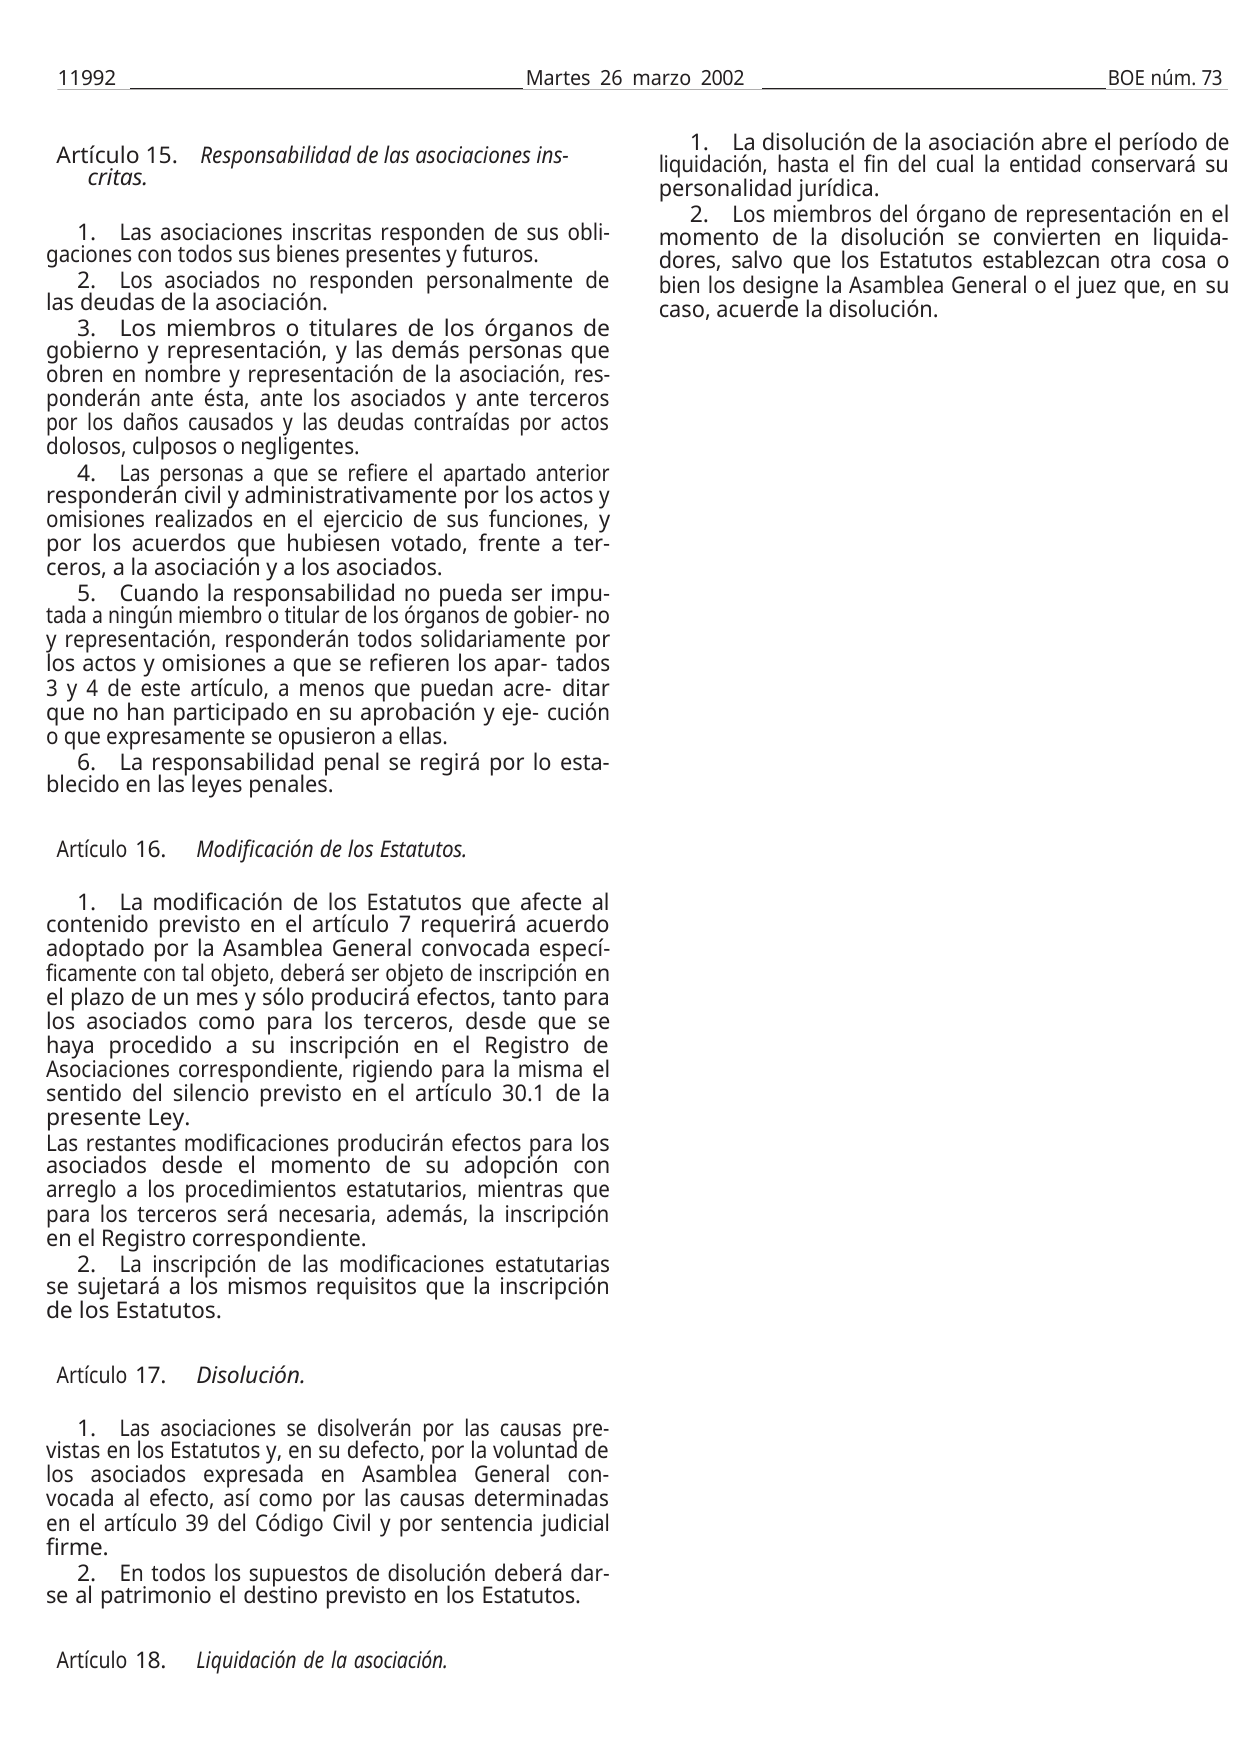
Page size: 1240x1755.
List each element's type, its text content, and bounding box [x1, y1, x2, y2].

list Cuando la responsabilidad no pueda ser impu- tada a ningún miembro o titular de los órganos de gobier- no y representación, responderán todos solidariamente por los actos y omisiones a que se refieren los apar- tados 3 y 4 de este artículo, a menos que puedan acre- ditar que no han participado en su aprobación y eje- cución o que expresamente se opusieron a ellas. [46, 582, 610, 751]
list Los miembros del órgano de representación en el momento de la disolución se convierten en liquida- dores, salvo que los Estatutos establezcan otra cosa o bien los designe la Asamblea General o el juez que, en su caso, acuerde la disolución. [658, 203, 1229, 324]
list La modificación de los Estatutos que afecte al contenido previsto en el artículo 7 requerirá acuerdo adoptado por la Asamblea General convocada especí- ficamente con tal objeto, deberá ser objeto de inscripción en el plazo de un mes y sólo producirá efectos, tanto para los asociados como para los terceros, desde que se haya procedido a su inscripción en el Registro de Asociaciones correspondiente, rigiendo para la misma el sentido del silencio previsto en el artículo 30.1 de la presente Ley. [46, 891, 610, 1132]
text Las restantes modificaciones producirán efectos para los asociados desde el momento de su adopción con arreglo a los procedimientos estatutarios, mientras que para los terceros será necesaria, además, la inscripción en el Registro correspondiente. [46, 1132, 610, 1253]
list En todos los supuestos de disolución deberá dar- se al patrimonio el destino previsto en los Estatutos. [46, 1562, 610, 1610]
list Las personas a que se refiere el apartado anterior responderán civil y administrativamente por los actos y omisiones realizados en el ejercicio de sus funciones, y por los acuerdos que hubiesen votado, frente a ter- ceros, a la asociación y a los asociados. [46, 462, 610, 582]
list Las asociaciones inscritas responden de sus obli- gaciones con todos sus bienes presentes y futuros. [46, 221, 610, 269]
list Los asociados no responden personalmente de las deudas de la asociación. [46, 269, 610, 317]
list La disolución de la asociación abre el período de liquidación, hasta el fin del cual la entidad conservará su personalidad jurídica. [658, 131, 1229, 203]
text Artículo 15. Responsabilidad de las asociaciones ins- critas. [56, 144, 610, 192]
text Artículo 16. Modificación de los Estatutos. [56, 833, 620, 864]
list Las asociaciones se disolverán por las causas pre- vistas en los Estatutos y, en su defecto, por la voluntad de los asociados expresada en Asamblea General con- vocada al efecto, así como por las causas determinadas en el artículo 39 del Código Civil y por sentencia judicial firme. [46, 1417, 610, 1562]
text Artículo 18. Liquidación de la asociación. [56, 1643, 620, 1675]
list Los miembros o titulares de los órganos de gobierno y representación, y las demás personas que obren en nombre y representación de la asociación, res- ponderán ante ésta, ante los asociados y ante terceros por los daños causados y las deudas contraídas por actos dolosos, culposos o negligentes. [46, 317, 610, 462]
text Artículo 17. Disolución. [56, 1359, 620, 1390]
list La responsabilidad penal se regirá por lo esta- blecido en las leyes penales. [46, 751, 610, 799]
list La inscripción de las modificaciones estatutarias se sujetará a los mismos requisitos que la inscripción de los Estatutos. [46, 1253, 610, 1325]
